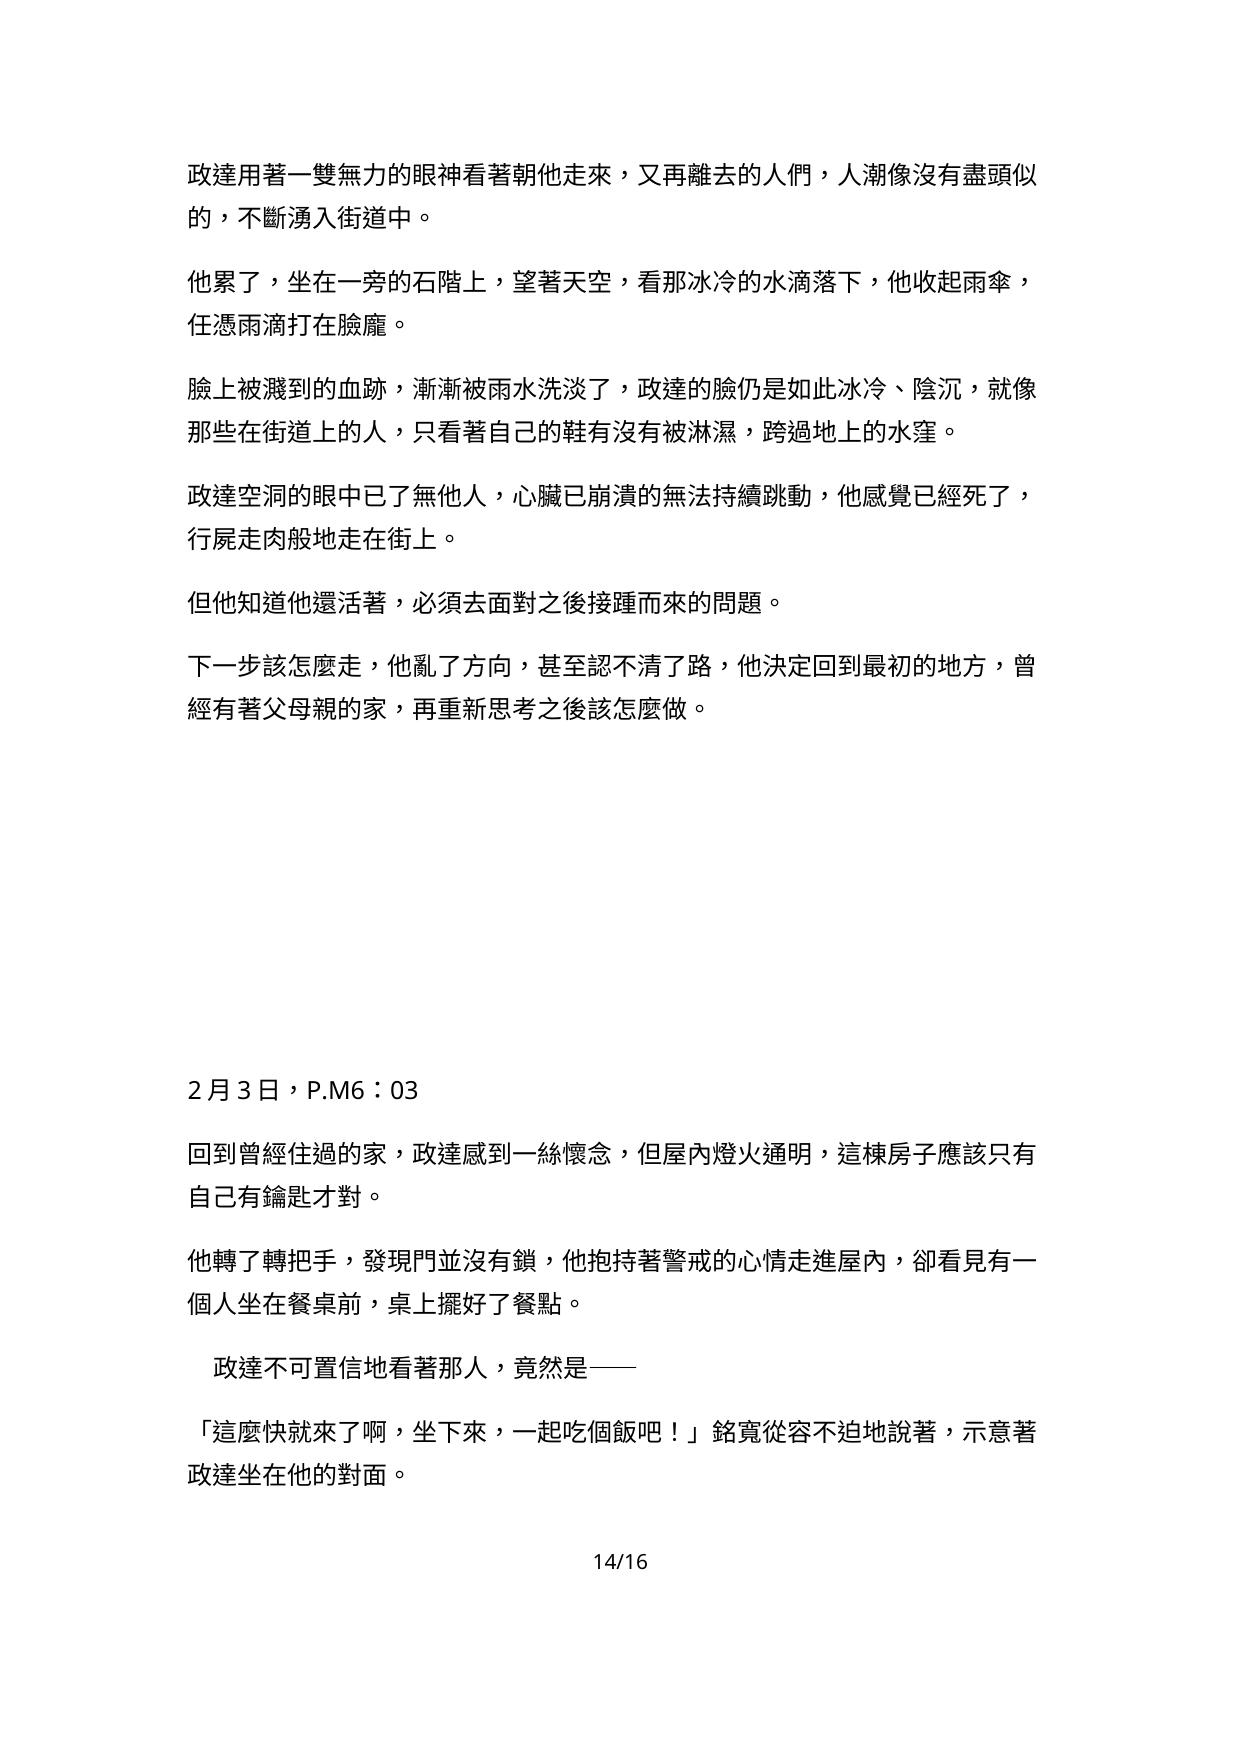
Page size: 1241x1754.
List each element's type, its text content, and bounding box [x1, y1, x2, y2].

text 回到曾經住過的家，政達感到一絲懷念，但屋內燈火通明，這棟房子應該只有自己有鑰匙才對。 [187, 1134, 1053, 1214]
text 臉上被濺到的血跡，漸漸被雨水洗淡了，政達的臉仍是如此冰冷、陰沉，就像那些在街道上的人，只看著自己的鞋有沒有被淋濕，跨過地上的水窪。 [187, 369, 1053, 449]
text 政達用著一雙無力的眼神看著朝他走來，又再離去的人們，人潮像沒有盡頭似的，不斷湧入街道中。 [187, 155, 1053, 236]
text 下一步該怎麼走，他亂了方向，甚至認不清了路，他決定回到最初的地方，曾經有著父母親的家，再重新思考之後該怎麼做。 [187, 646, 1053, 727]
text 「這麼快就來了啊，坐下來，一起吃個飯吧！」銘寬從容不迫地說著，示意著政達坐在他的對面。 [187, 1411, 1053, 1492]
text 政達空洞的眼中已了無他人，心臟已崩潰的無法持續跳動，他感覺已經死了，行屍走肉般地走在街上。 [187, 476, 1053, 556]
text 他累了，坐在一旁的石階上，望著天空，看那冰冷的水滴落下，他收起雨傘，任憑雨滴打在臉龐。 [187, 262, 1053, 342]
text 政達不可置信地看著那人，竟然是—— [187, 1348, 1053, 1385]
text 但他知道他還活著，必須去面對之後接踵而來的問題。 [187, 582, 1053, 620]
text 2月3日，P.M6：03 [187, 1070, 1053, 1108]
text 他轉了轉把手，發現門並沒有鎖，他抱持著警戒的心情走進屋內，卻看見有一個人坐在餐桌前，桌上擺好了餐點。 [187, 1241, 1053, 1321]
